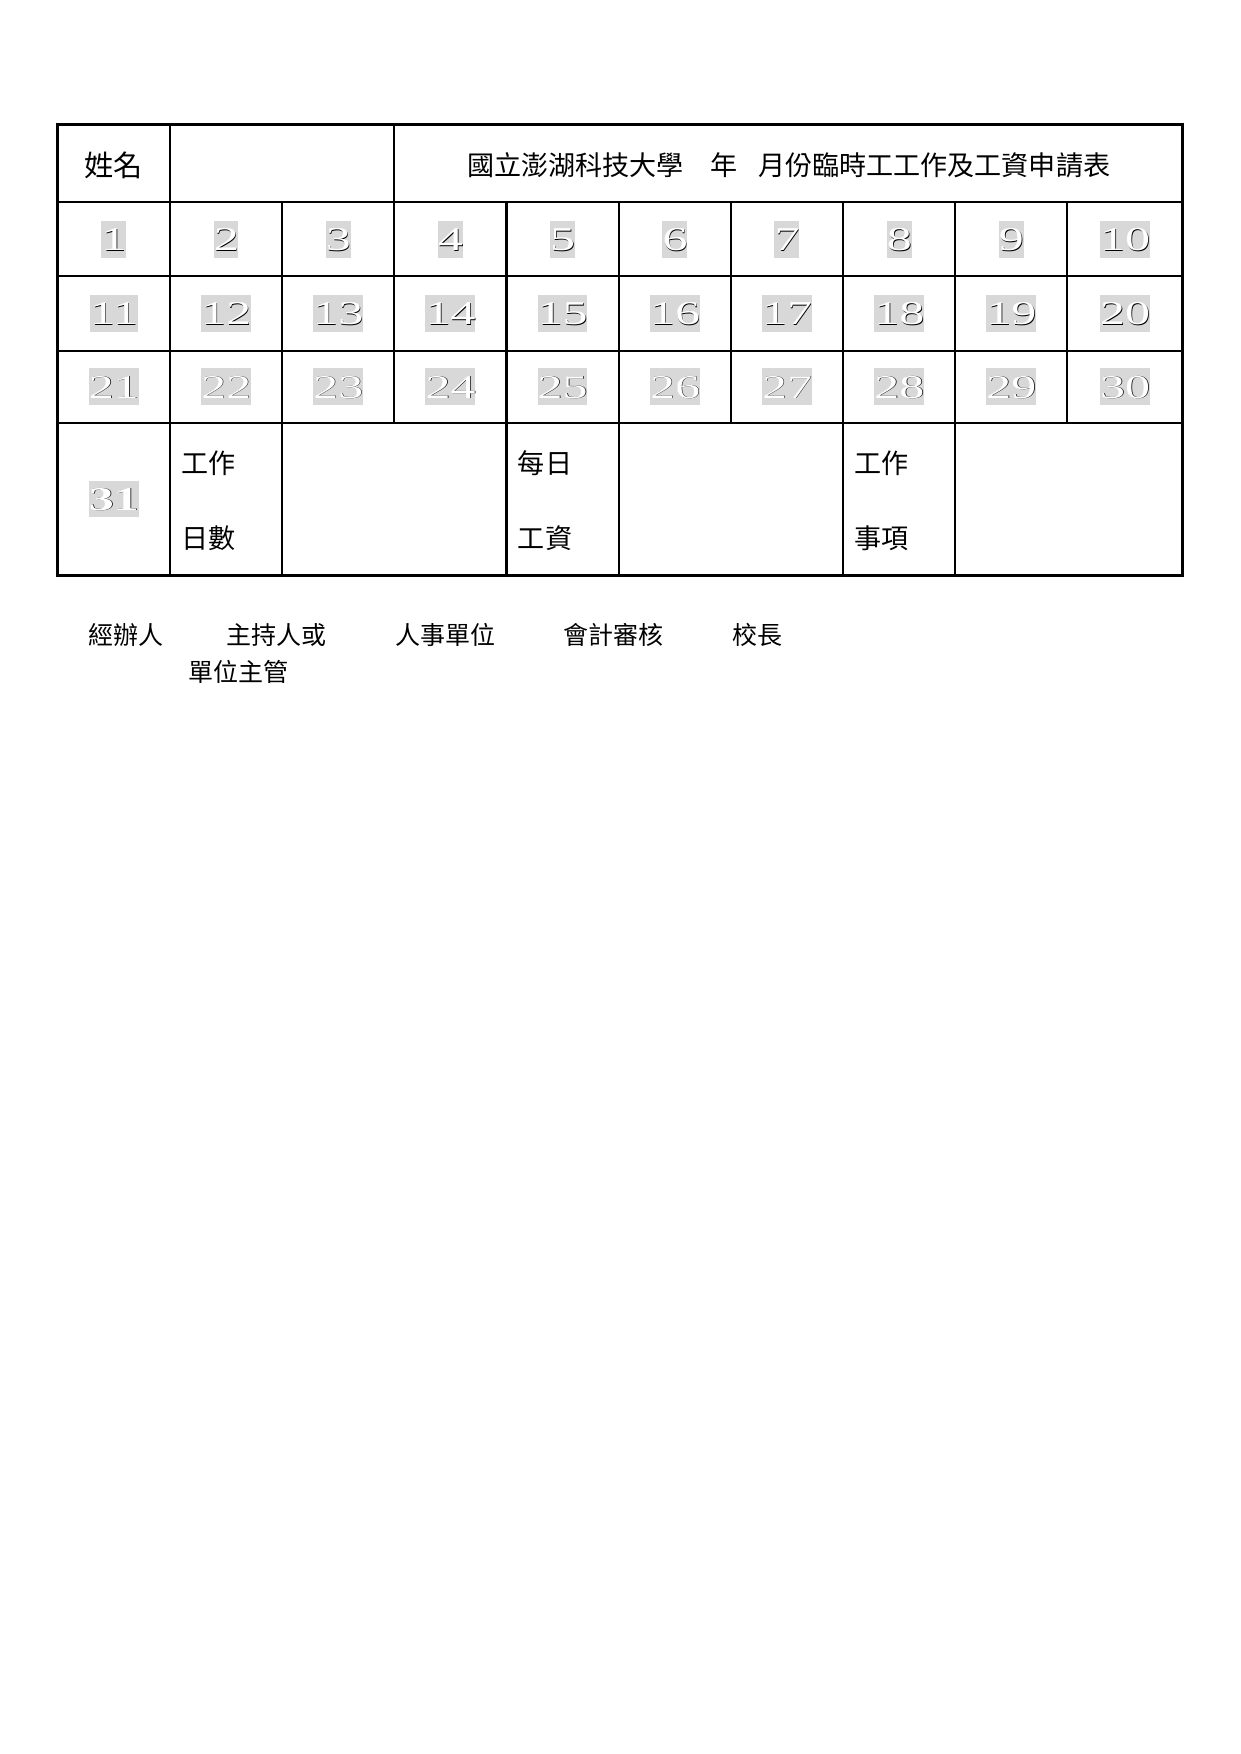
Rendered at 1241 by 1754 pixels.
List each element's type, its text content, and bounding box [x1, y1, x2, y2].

table_cell 3 [283, 203, 393, 275]
table_cell 14 [395, 277, 505, 350]
text 經辦人 主持人或 人事單位 會計審核 校長 [89, 614, 1152, 652]
table_cell 31 [59, 424, 169, 574]
table_header 國立澎湖科技大學 年 月份臨時工工作及工資申請表 [395, 126, 1181, 201]
table_cell 2 [171, 203, 281, 275]
table_header [171, 126, 393, 201]
table_cell 20 [1068, 277, 1181, 350]
table_cell 16 [620, 277, 730, 350]
table_cell 22 [171, 352, 281, 422]
table_cell 11 [59, 277, 169, 350]
table_cell 工作 日數 [171, 424, 281, 574]
table_cell 每日 工資 [508, 424, 618, 574]
table_cell 9 [956, 203, 1066, 275]
table_cell 26 [620, 352, 730, 422]
table_cell 25 [508, 352, 618, 422]
table_cell 4 [395, 203, 505, 275]
table_cell [283, 424, 505, 574]
table_cell 30 [1068, 352, 1181, 422]
table_cell 8 [844, 203, 954, 275]
text 單位主管 [89, 652, 1152, 689]
table_cell 13 [283, 277, 393, 350]
table_cell 5 [508, 203, 618, 275]
table_cell [956, 424, 1181, 574]
table_cell 7 [732, 203, 842, 275]
table_cell 10 [1068, 203, 1181, 275]
table_header 姓名 [59, 126, 169, 201]
table_cell 15 [508, 277, 618, 350]
table_cell 24 [395, 352, 505, 422]
table_cell 1 [59, 203, 169, 275]
table_cell 17 [732, 277, 842, 350]
table_cell 6 [620, 203, 730, 275]
table_cell 29 [956, 352, 1066, 422]
table_cell 19 [956, 277, 1066, 350]
table_cell 28 [844, 352, 954, 422]
table_cell 18 [844, 277, 954, 350]
table_cell 12 [171, 277, 281, 350]
table_cell 27 [732, 352, 842, 422]
table_cell [620, 424, 842, 574]
table_cell 21 [59, 352, 169, 422]
table_cell 工作 事項 [844, 424, 954, 574]
table_cell 23 [283, 352, 393, 422]
